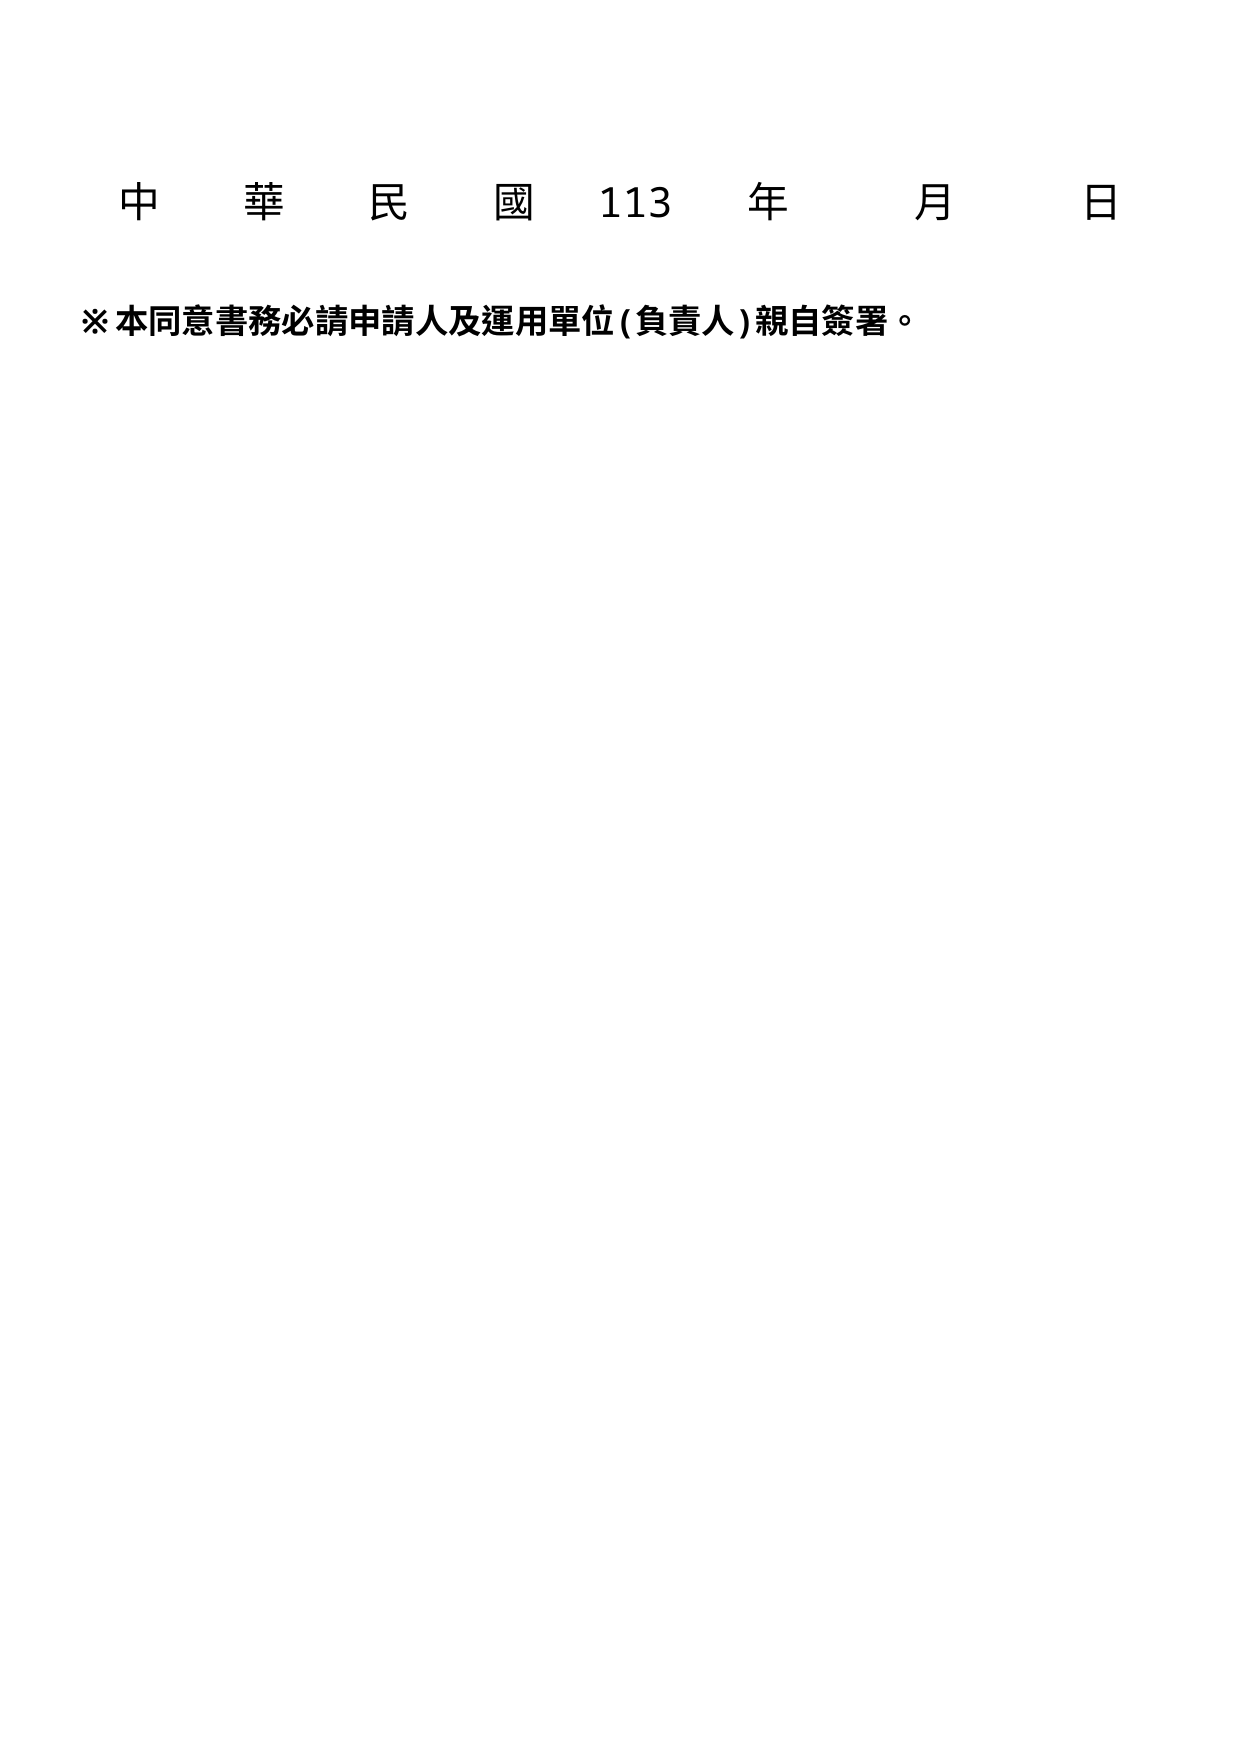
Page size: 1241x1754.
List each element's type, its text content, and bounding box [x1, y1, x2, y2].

text ※本同意書務必請申請人及運用單位(負責人)親自簽署。 [75, 277, 1165, 339]
text 中 華 民 國 113 年 月 日 [75, 158, 1165, 221]
